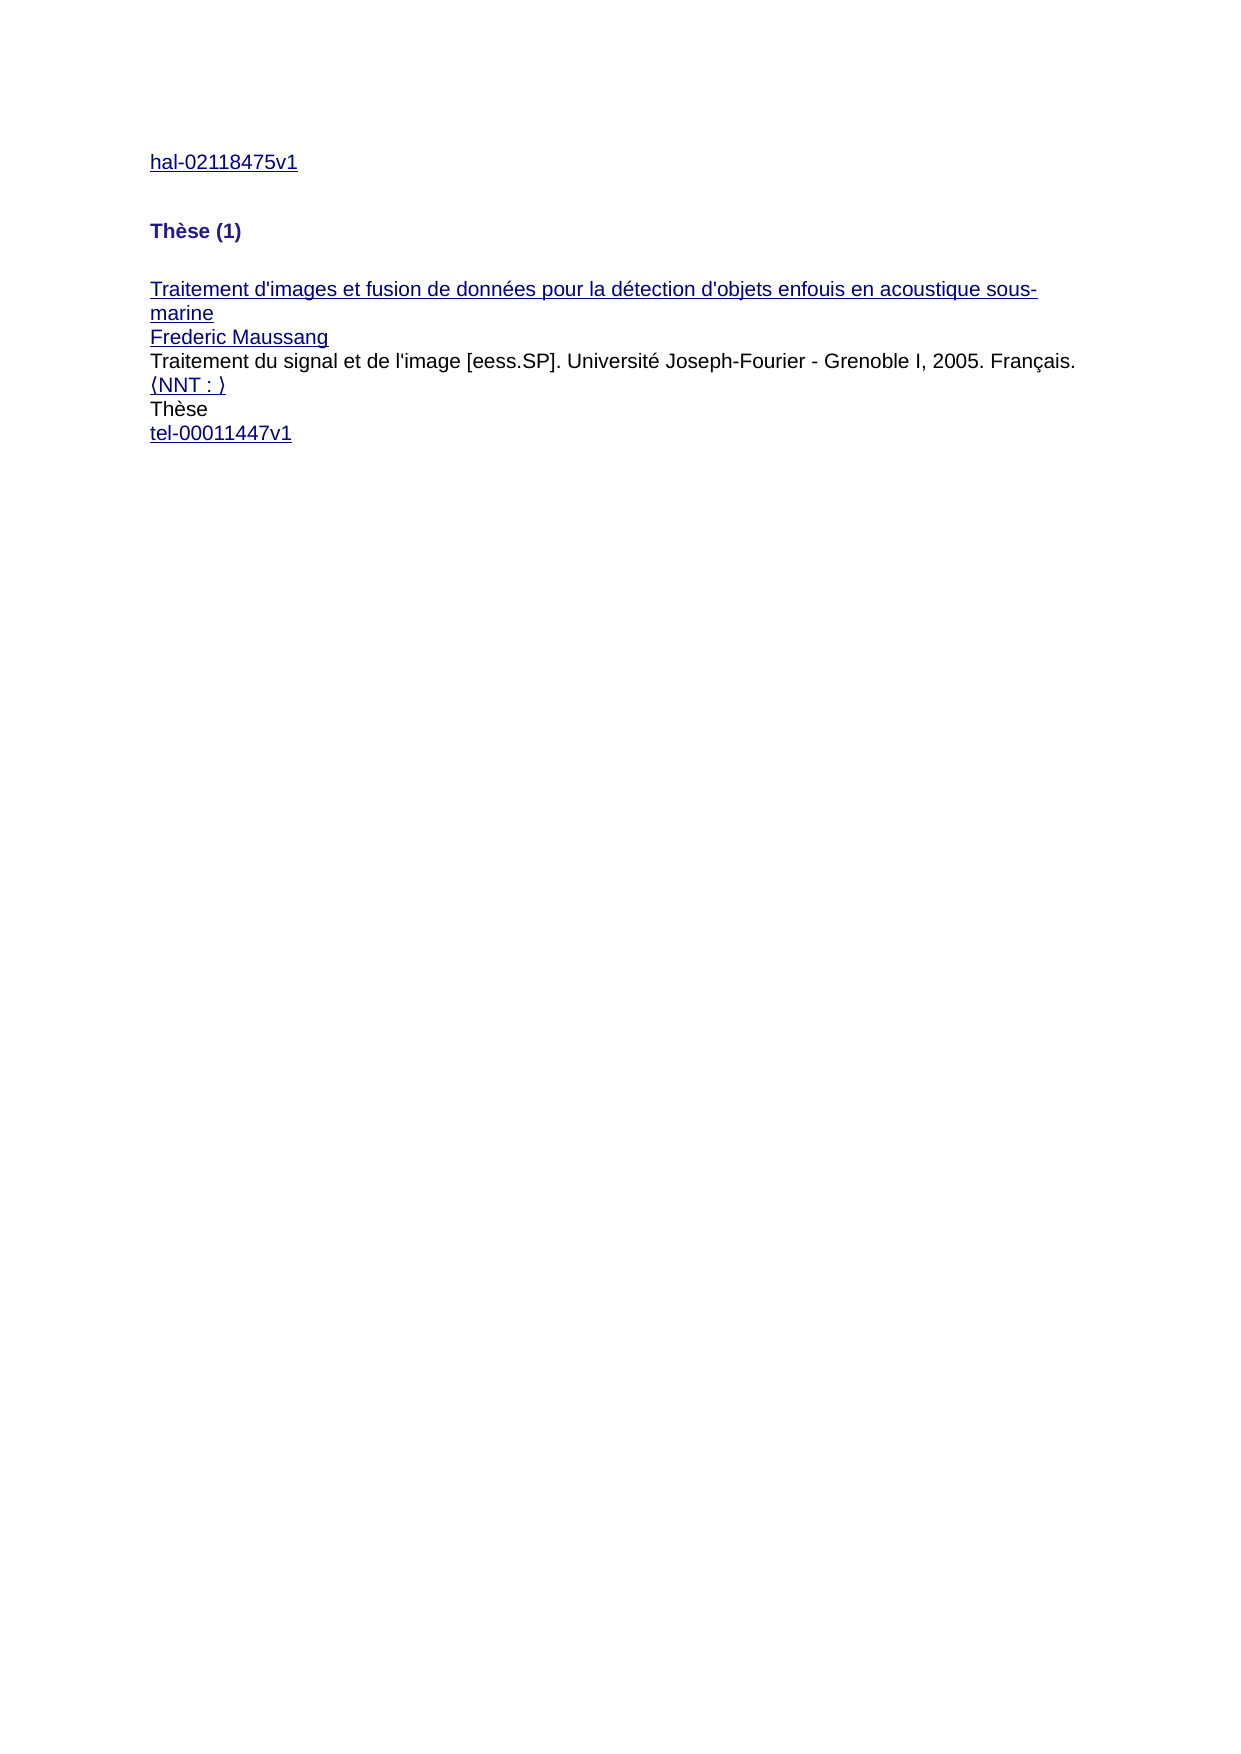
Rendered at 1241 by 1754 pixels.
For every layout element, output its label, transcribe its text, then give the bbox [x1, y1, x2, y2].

table_header hal-02118475v1 [150, 150, 1090, 174]
table_header Traitement d'images et fusion de données pour la détection d'objets enfouis en acoustique sous-marine Frederic Maussang Traitement du signal et de l'image [eess.SP]. Université Joseph-Fourier - Grenoble I, 2005. Français. ⟨NNT : ⟩ Thèse tel-00011447v1 [150, 277, 1090, 445]
subtitle Thèse (1) [150, 219, 1090, 243]
